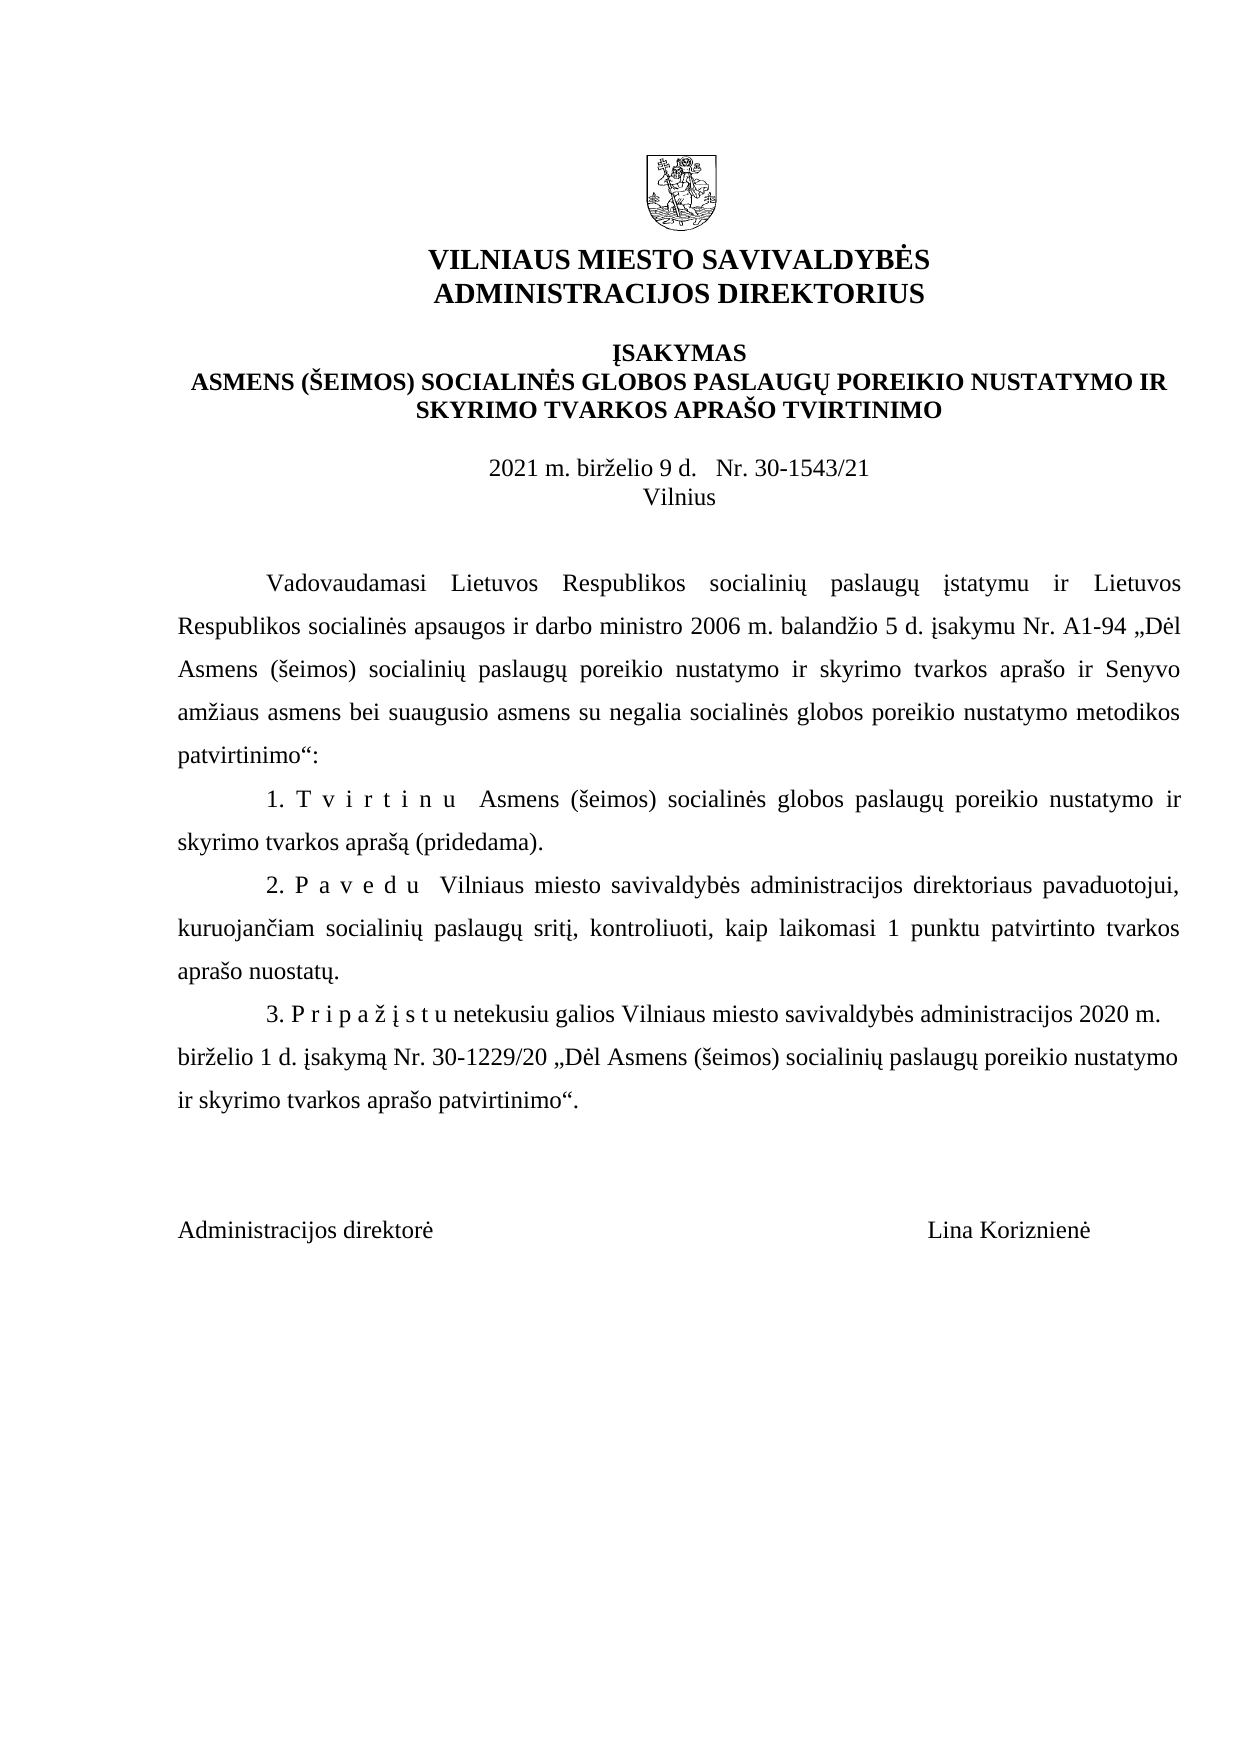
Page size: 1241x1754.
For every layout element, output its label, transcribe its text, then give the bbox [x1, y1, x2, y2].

text ĮSAKYMAS [177, 338, 1181, 367]
text 2021 m. birželio 9 d. Nr. 30-1543/21 [177, 453, 1181, 482]
text ASMENS (ŠEIMOS) SOCIALINĖS GLOBOS PASLAUGŲ POREIKIO NUSTATYMO IR SKYRIMO TVARKOS APRAŠO TVIRTINIMO [177, 367, 1181, 424]
text VILNIAUS MIESTO SAVIVALDYBĖS [177, 242, 1181, 276]
text Vadovaudamasi Lietuvos Respublikos socialinių paslaugų įstatymu ir Lietuvos Respublikos socialinės apsaugos ir darbo ministro 2006 m. balandžio 5 d. įsakymu Nr. A1-94 „Dėl Asmens (šeimos) socialinių paslaugų poreikio nustatymo ir skyrimo tvarkos aprašo ir Senyvo amžiaus asmens bei suaugusio asmens su negalia socialinės globos poreikio nustatymo metodikos patvirtinimo“: [177, 568, 1181, 769]
text Administracijos direktorė Lina Koriznienė [177, 1215, 1181, 1244]
text ADMINISTRACIJOS DIREKTORIUS [177, 276, 1181, 309]
text 1. T v i r t i n u Asmens (šeimos) socialinės globos paslaugų poreikio nustatymo ir skyrimo tvarkos aprašą (pridedama). [177, 784, 1181, 856]
text 3. P r i p a ž į s t u netekusiu galios Vilniaus miesto savivaldybės administracijos 2020 m. birželio 1 d. įsakymą Nr. 30-1229/20 „Dėl Asmens (šeimos) socialinių paslaugų poreikio nustatymo ir skyrimo tvarkos aprašo patvirtinimo“. [177, 999, 1181, 1114]
text Vilnius [177, 482, 1181, 511]
text 2. P a v e d u Vilniaus miesto savivaldybės administracijos direktoriaus pavaduotojui, kuruojančiam socialinių paslaugų sritį, kontroliuoti, kaip laikomasi 1 punktu patvirtinto tvarkos aprašo nuostatų. [177, 870, 1181, 985]
